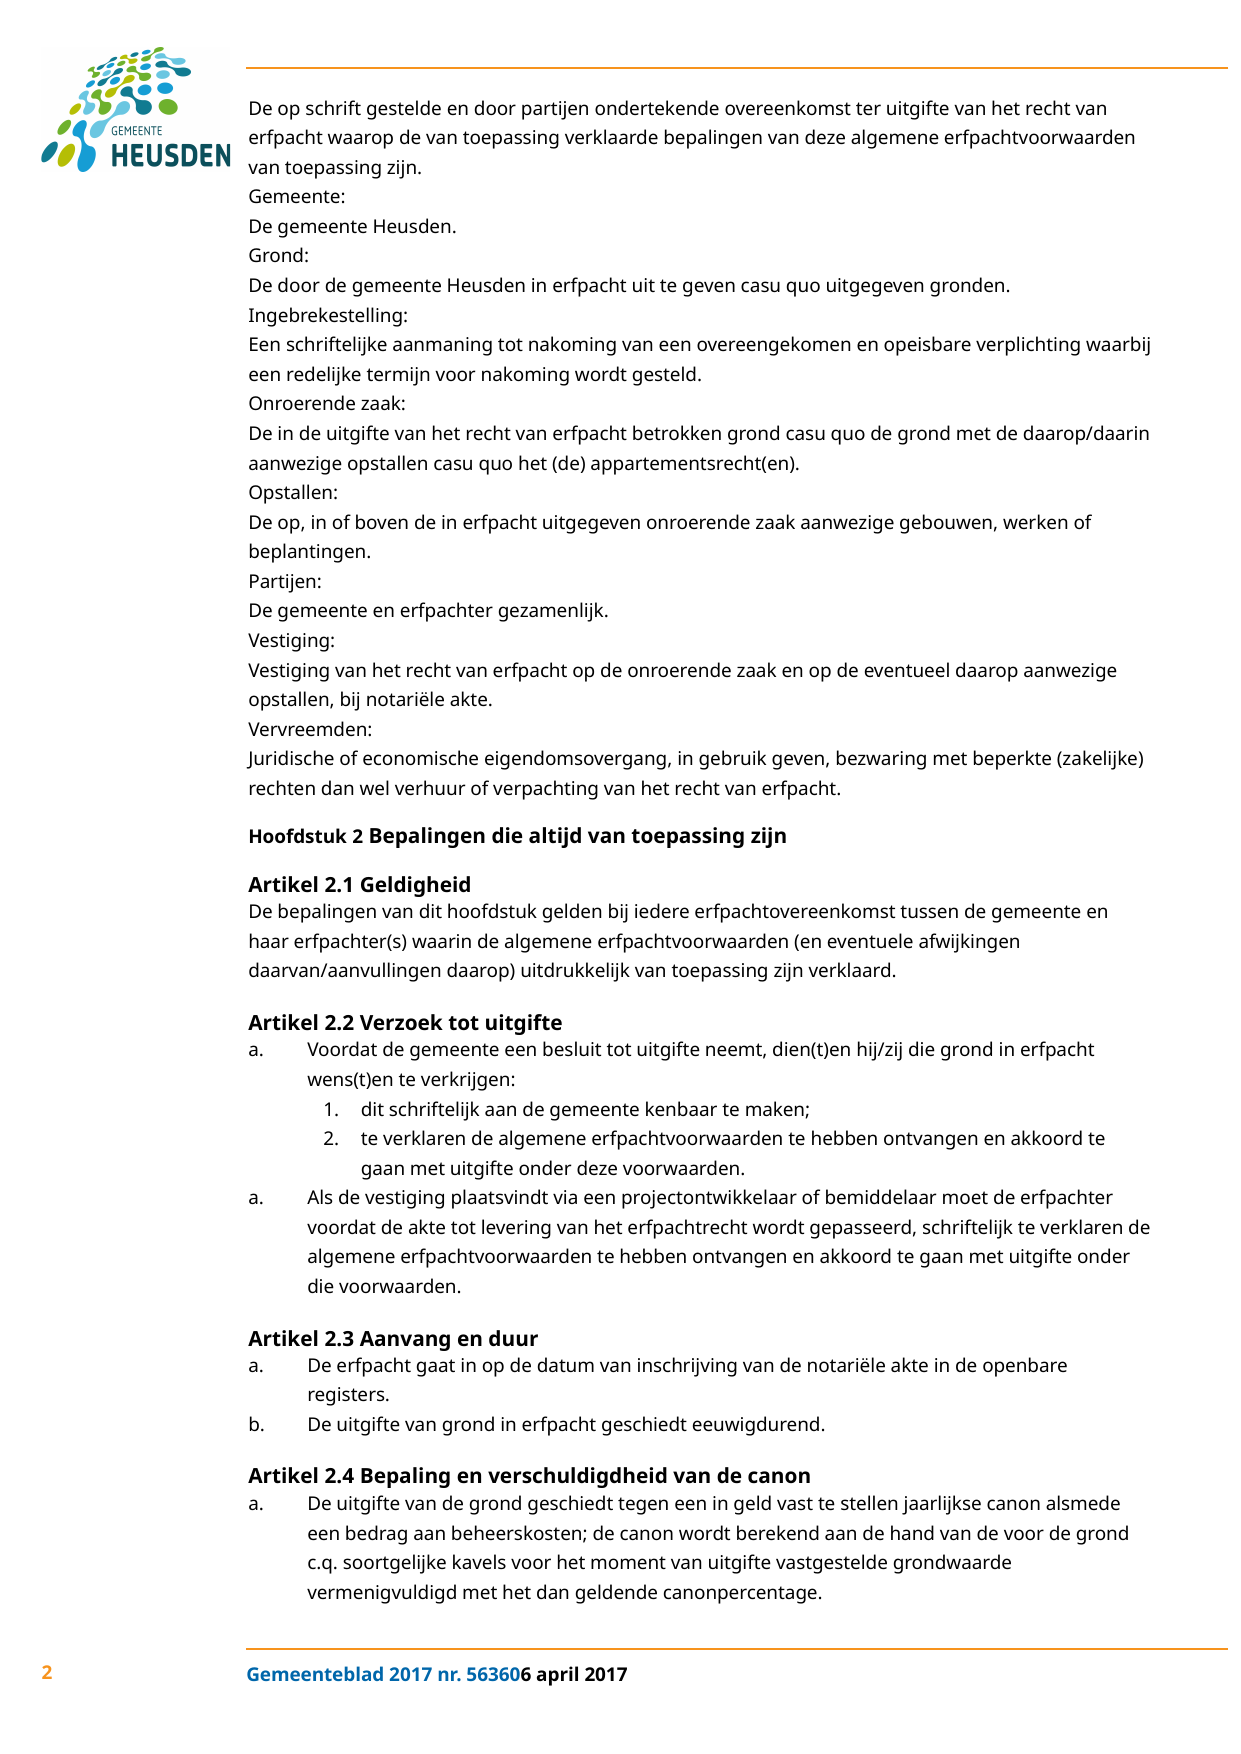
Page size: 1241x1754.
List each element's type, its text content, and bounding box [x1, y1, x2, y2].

list De erfpacht gaat in op de datum van inschrijving van de notariële akte in de openbare registers. [248, 1352, 1152, 1407]
text Vervreemden: [248, 716, 1152, 742]
text Een schriftelijke aanmaning tot nakoming van een overeengekomen en opeisbare verplichting waarbij een redelijke termijn voor nakoming wordt gesteld. [248, 331, 1152, 387]
list te verklaren de algemene erfpachtvoorwaarden te hebben ontvangen en akkoord te gaan met uitgifte onder deze voorwaarden. [323, 1125, 1152, 1181]
list dit schriftelijk aan de gemeente kenbaar te maken; [323, 1096, 1152, 1121]
text De op schrift gestelde en door partijen ondertekende overeenkomst ter uitgifte van het recht van erfpacht waarop de van toepassing verklaarde bepalingen van deze algemene erfpachtvoorwaarden van toepassing zijn. [248, 95, 1152, 180]
text Artikel 2.4 Bepaling en verschuldigdheid van de canon [248, 1462, 1152, 1490]
list De uitgifte van grond in erfpacht geschiedt eeuwigdurend. [248, 1411, 1152, 1437]
text Hoofdstuk 2 Bepalingen die altijd van toepassing zijn [248, 821, 1152, 849]
text Onroerende zaak: [248, 391, 1152, 416]
text Vestiging van het recht van erfpacht op de onroerende zaak en op de eventueel daarop aanwezige opstallen, bij notariële akte. [248, 657, 1152, 712]
text Grond: [248, 243, 1152, 268]
text Vestiging: [248, 627, 1152, 653]
text De op, in of boven de in erfpacht uitgegeven onroerende zaak aanwezige gebouwen, werken of beplantingen. [248, 509, 1152, 564]
text Partijen: [248, 568, 1152, 594]
picture [41, 47, 231, 172]
text Artikel 2.3 Aanvang en duur [248, 1324, 1152, 1352]
text Artikel 2.1 Geldigheid [248, 870, 1152, 898]
list Voordat de gemeente een besluit tot uitgifte neemt, dien(t)en hij/zij die grond in erfpacht wens(t)en te verkrijgen: [248, 1037, 1152, 1092]
text De gemeente Heusden. [248, 213, 1152, 239]
text Juridische of economische eigendomsovergang, in gebruik geven, bezwaring met beperkte (zakelijke) rechten dan wel verhuur of verpachting van het recht van erfpacht. [248, 746, 1152, 801]
text Artikel 2.2 Verzoek tot uitgifte [248, 1008, 1152, 1037]
text De bepalingen van dit hoofdstuk gelden bij iedere erfpachtovereenkomst tussen de gemeente en haar erfpachter(s) waarin de algemene erfpachtvoorwaarden (en eventuele afwijkingen daarvan/aanvullingen daarop) uitdrukkelijk van toepassing zijn verklaard. [248, 898, 1152, 983]
list Als de vestiging plaatsvindt via een projectontwikkelaar of bemiddelaar moet de erfpachter voordat de akte tot levering van het erfpachtrecht wordt gepasseerd, schriftelijk te verklaren de algemene erfpachtvoorwaarden te hebben ontvangen en akkoord te gaan met uitgifte onder die voorwaarden. [248, 1184, 1152, 1299]
text Gemeente: [248, 183, 1152, 209]
text Opstallen: [248, 479, 1152, 505]
list De uitgifte van de grond geschiedt tegen een in geld vast te stellen jaarlijkse canon alsmede een bedrag aan beheerskosten; de canon wordt berekend aan de hand van de voor de grond c.q. soortgelijke kavels voor het moment van uitgifte vastgestelde grondwaarde vermenigvuldigd met het dan geldende canonpercentage. [248, 1490, 1152, 1604]
text De door de gemeente Heusden in erfpacht uit te geven casu quo uitgegeven gronden. [248, 272, 1152, 298]
text De in de uitgifte van het recht van erfpacht betrokken grond casu quo de grond met de daarop/daarin aanwezige opstallen casu quo het (de) appartementsrecht(en). [248, 420, 1152, 476]
text Ingebrekestelling: [248, 302, 1152, 328]
text De gemeente en erfpachter gezamenlijk. [248, 598, 1152, 623]
